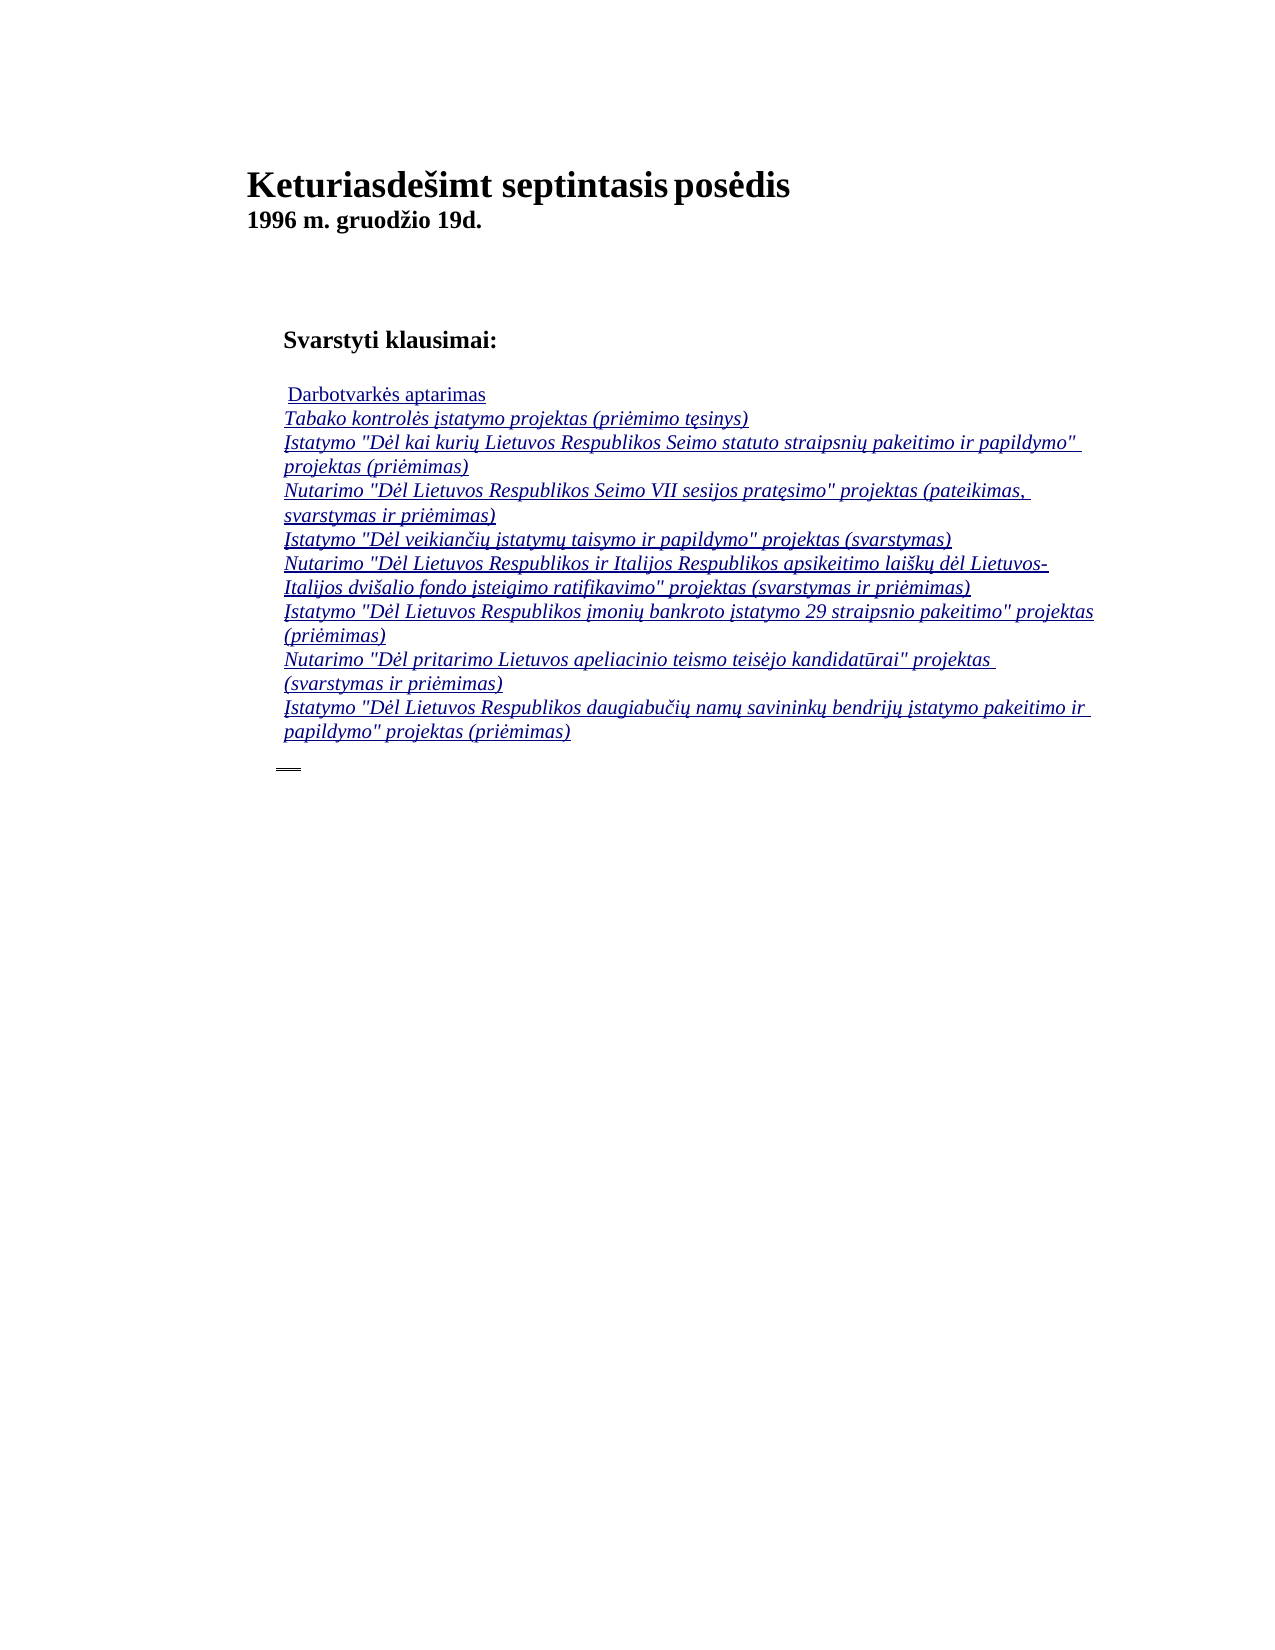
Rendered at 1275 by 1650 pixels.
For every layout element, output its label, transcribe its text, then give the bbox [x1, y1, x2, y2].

table_cell Įstatymo "Dėl Lietuvos Respublikos įmonių bankroto įstatymo 29 straipsnio pakeitimo" projektas (priėmimas) [273, 599, 1108, 647]
table_cell Įstatymo "Dėl Lietuvos Respublikos daugiabučių namų savininkų bendrijų įstatymo pakeitimo ir papildymo" projektas (priėmimas) [273, 695, 1108, 743]
table_cell Nutarimo "Dėl Lietuvos Respublikos ir Italijos Respublikos apsikeitimo laiškų dėl Lietuvos-Italijos dvišalio fondo įsteigimo ratifikavimo" projektas (svarstymas ir priėmimas) [273, 551, 1108, 599]
table_cell [188, 382, 273, 406]
table_cell Įstatymo "Dėl veikiančių įstatymų taisymo ir papildymo" projektas (svarstymas) [273, 527, 1108, 551]
table_cell [188, 406, 273, 430]
table_cell Tabako kontrolės įstatymo projektas (priėmimo tęsinys) [273, 406, 1108, 430]
table_cell [188, 551, 273, 599]
table_cell Įstatymo "Dėl kai kurių Lietuvos Respublikos Seimo statuto straipsnių pakeitimo ir papildymo" projektas (priėmimas) [273, 430, 1108, 478]
table_header Svarstyti klausimai: [273, 296, 1108, 382]
table_cell [188, 647, 273, 695]
text Keturiasdešimt septintasis posėdis 1996 m. gruodžio 19d. [247, 162, 1087, 234]
table_cell [188, 430, 273, 478]
table_cell Nutarimo "Dėl pritarimo Lietuvos apeliacinio teismo teisėjo kandidatūrai" projektas (svarstymas ir priėmimas) [273, 647, 1108, 695]
table_cell Nutarimo "Dėl Lietuvos Respublikos Seimo VII sesijos pratęsimo" projektas (pateikimas, svarstymas ir priėmimas) [273, 479, 1108, 527]
table_cell [188, 695, 273, 743]
table_cell [188, 599, 273, 647]
table_cell Darbotvarkės aptarimas [273, 382, 1108, 406]
table_cell [188, 479, 273, 527]
table_header [188, 296, 273, 382]
table_cell [188, 527, 273, 551]
